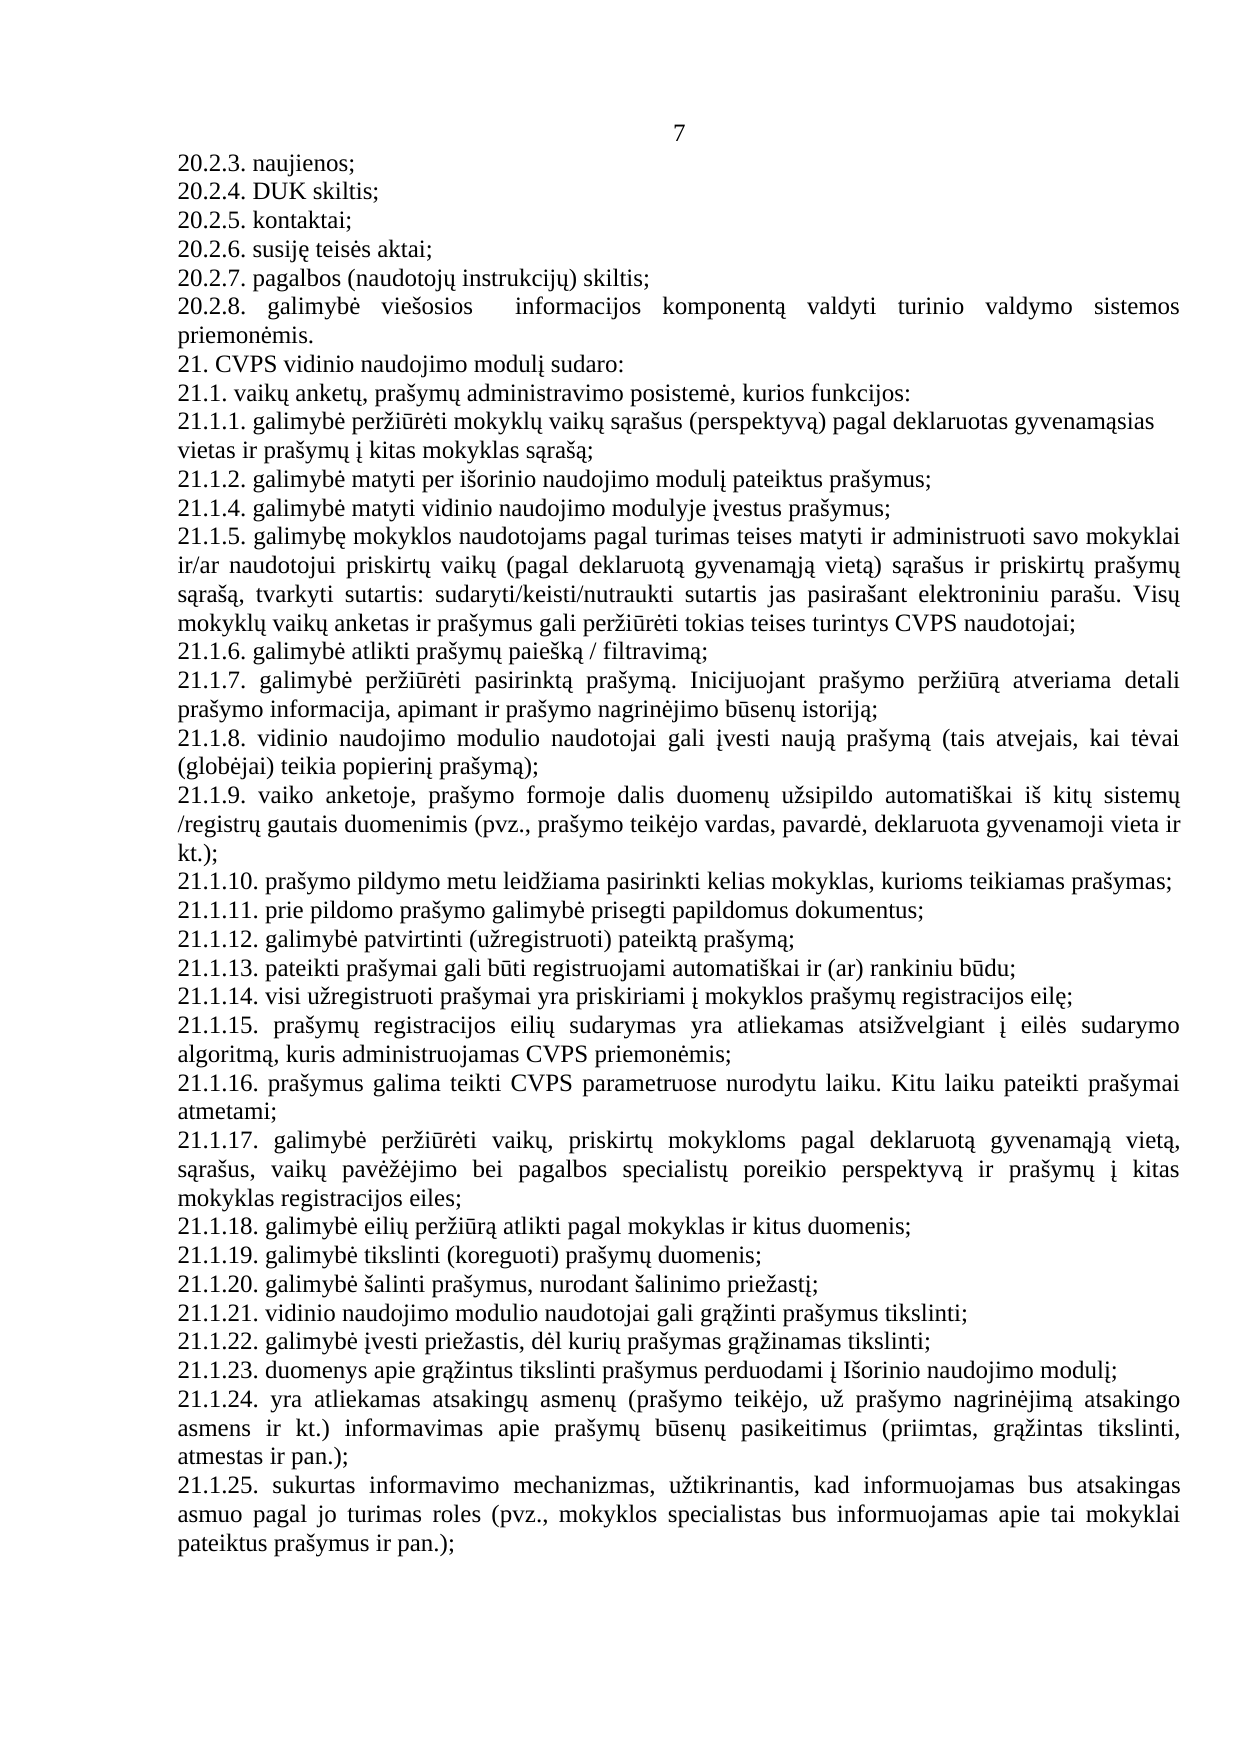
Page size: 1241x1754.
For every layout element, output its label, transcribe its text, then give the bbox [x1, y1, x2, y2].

text 21.1.8. vidinio naudojimo modulio naudotojai gali įvesti naują prašymą (tais atvejais, kai tėvai (globėjai) teikia popierinį prašymą); [177, 723, 1181, 780]
text 21.1.25. sukurtas informavimo mechanizmas, užtikrinantis, kad informuojamas bus atsakingas asmuo pagal jo turimas roles (pvz., mokyklos specialistas bus informuojamas apie tai mokyklai pateiktus prašymus ir pan.); [177, 1470, 1181, 1556]
text 20.2.8. galimybė viešosios informacijos komponentą valdyti turinio valdymo sistemos priemonėmis. [177, 291, 1181, 349]
text 21.1.6. galimybė atlikti prašymų paiešką / filtravimą; [177, 636, 1181, 665]
text 21.1.12. galimybė patvirtinti (užregistruoti) pateiktą prašymą; [177, 924, 1181, 953]
text 21.1. vaikų anketų, prašymų administravimo posistemė, kurios funkcijos: [177, 378, 1181, 406]
text 21.1.9. vaiko anketoje, prašymo formoje dalis duomenų užsipildo automatiškai iš kitų sistemų /registrų gautais duomenimis (pvz., prašymo teikėjo vardas, pavardė, deklaruota gyvenamoji vieta ir kt.); [177, 780, 1181, 866]
text 20.2.5. kontaktai; [177, 205, 1181, 234]
text 21.1.4. galimybė matyti vidinio naudojimo modulyje įvestus prašymus; [177, 493, 1181, 521]
text 21.1.17. galimybė peržiūrėti vaikų, priskirtų mokykloms pagal deklaruotą gyvenamąją vietą, sąrašus, vaikų pavėžėjimo bei pagalbos specialistų poreikio perspektyvą ir prašymų į kitas mokyklas registracijos eiles; [177, 1125, 1181, 1211]
text 21.1.19. galimybė tikslinti (koreguoti) prašymų duomenis; [177, 1240, 1181, 1269]
text 20.2.4. DUK skiltis; [177, 176, 1181, 205]
text 21.1.1. galimybė peržiūrėti mokyklų vaikų sąrašus (perspektyvą) pagal deklaruotas gyvenamąsias vietas ir prašymų į kitas mokyklas sąrašą; [177, 406, 1181, 464]
text 20.2.6. susiję teisės aktai; [177, 234, 1181, 263]
text 21.1.14. visi užregistruoti prašymai yra priskiriami į mokyklos prašymų registracijos eilę; [177, 981, 1181, 1010]
text 21.1.13. pateikti prašymai gali būti registruojami automatiškai ir (ar) rankiniu būdu; [177, 953, 1181, 981]
text 20.2.7. pagalbos (naudotojų instrukcijų) skiltis; [177, 263, 1181, 291]
text 20.2.3. naujienos; [177, 148, 1181, 176]
text 21.1.20. galimybė šalinti prašymus, nurodant šalinimo priežastį; [177, 1269, 1181, 1298]
text 21.1.21. vidinio naudojimo modulio naudotojai gali grąžinti prašymus tikslinti; [177, 1298, 1181, 1326]
text 21.1.5. galimybę mokyklos naudotojams pagal turimas teises matyti ir administruoti savo mokyklai ir/ar naudotojui priskirtų vaikų (pagal deklaruotą gyvenamąją vietą) sąrašus ir priskirtų prašymų sąrašą, tvarkyti sutartis: sudaryti/keisti/nutraukti sutartis jas pasirašant elektroniniu parašu. Visų mokyklų vaikų anketas ir prašymus gali peržiūrėti tokias teises turintys CVPS naudotojai; [177, 521, 1181, 636]
text 21.1.11. prie pildomo prašymo galimybė prisegti papildomus dokumentus; [177, 895, 1181, 924]
text 21.1.7. galimybė peržiūrėti pasirinktą prašymą. Inicijuojant prašymo peržiūrą atveriama detali prašymo informacija, apimant ir prašymo nagrinėjimo būsenų istoriją; [177, 665, 1181, 723]
text 21.1.23. duomenys apie grąžintus tikslinti prašymus perduodami į Išorinio naudojimo modulį; [177, 1355, 1181, 1384]
text 21.1.18. galimybė eilių peržiūrą atlikti pagal mokyklas ir kitus duomenis; [177, 1211, 1181, 1240]
text 21.1.22. galimybė įvesti priežastis, dėl kurių prašymas grąžinamas tikslinti; [177, 1326, 1181, 1355]
text 21.1.24. yra atliekamas atsakingų asmenų (prašymo teikėjo, už prašymo nagrinėjimą atsakingo asmens ir kt.) informavimas apie prašymų būsenų pasikeitimus (priimtas, grąžintas tikslinti, atmestas ir pan.); [177, 1384, 1181, 1470]
text 21.1.10. prašymo pildymo metu leidžiama pasirinkti kelias mokyklas, kurioms teikiamas prašymas; [177, 866, 1181, 895]
text 21.1.2. galimybė matyti per išorinio naudojimo modulį pateiktus prašymus; [177, 464, 1181, 493]
text 21. CVPS vidinio naudojimo modulį sudaro: [177, 349, 1181, 378]
text 21.1.15. prašymų registracijos eilių sudarymas yra atliekamas atsižvelgiant į eilės sudarymo algoritmą, kuris administruojamas CVPS priemonėmis; [177, 1010, 1181, 1068]
text 21.1.16. prašymus galima teikti CVPS parametruose nurodytu laiku. Kitu laiku pateikti prašymai atmetami; [177, 1068, 1181, 1125]
